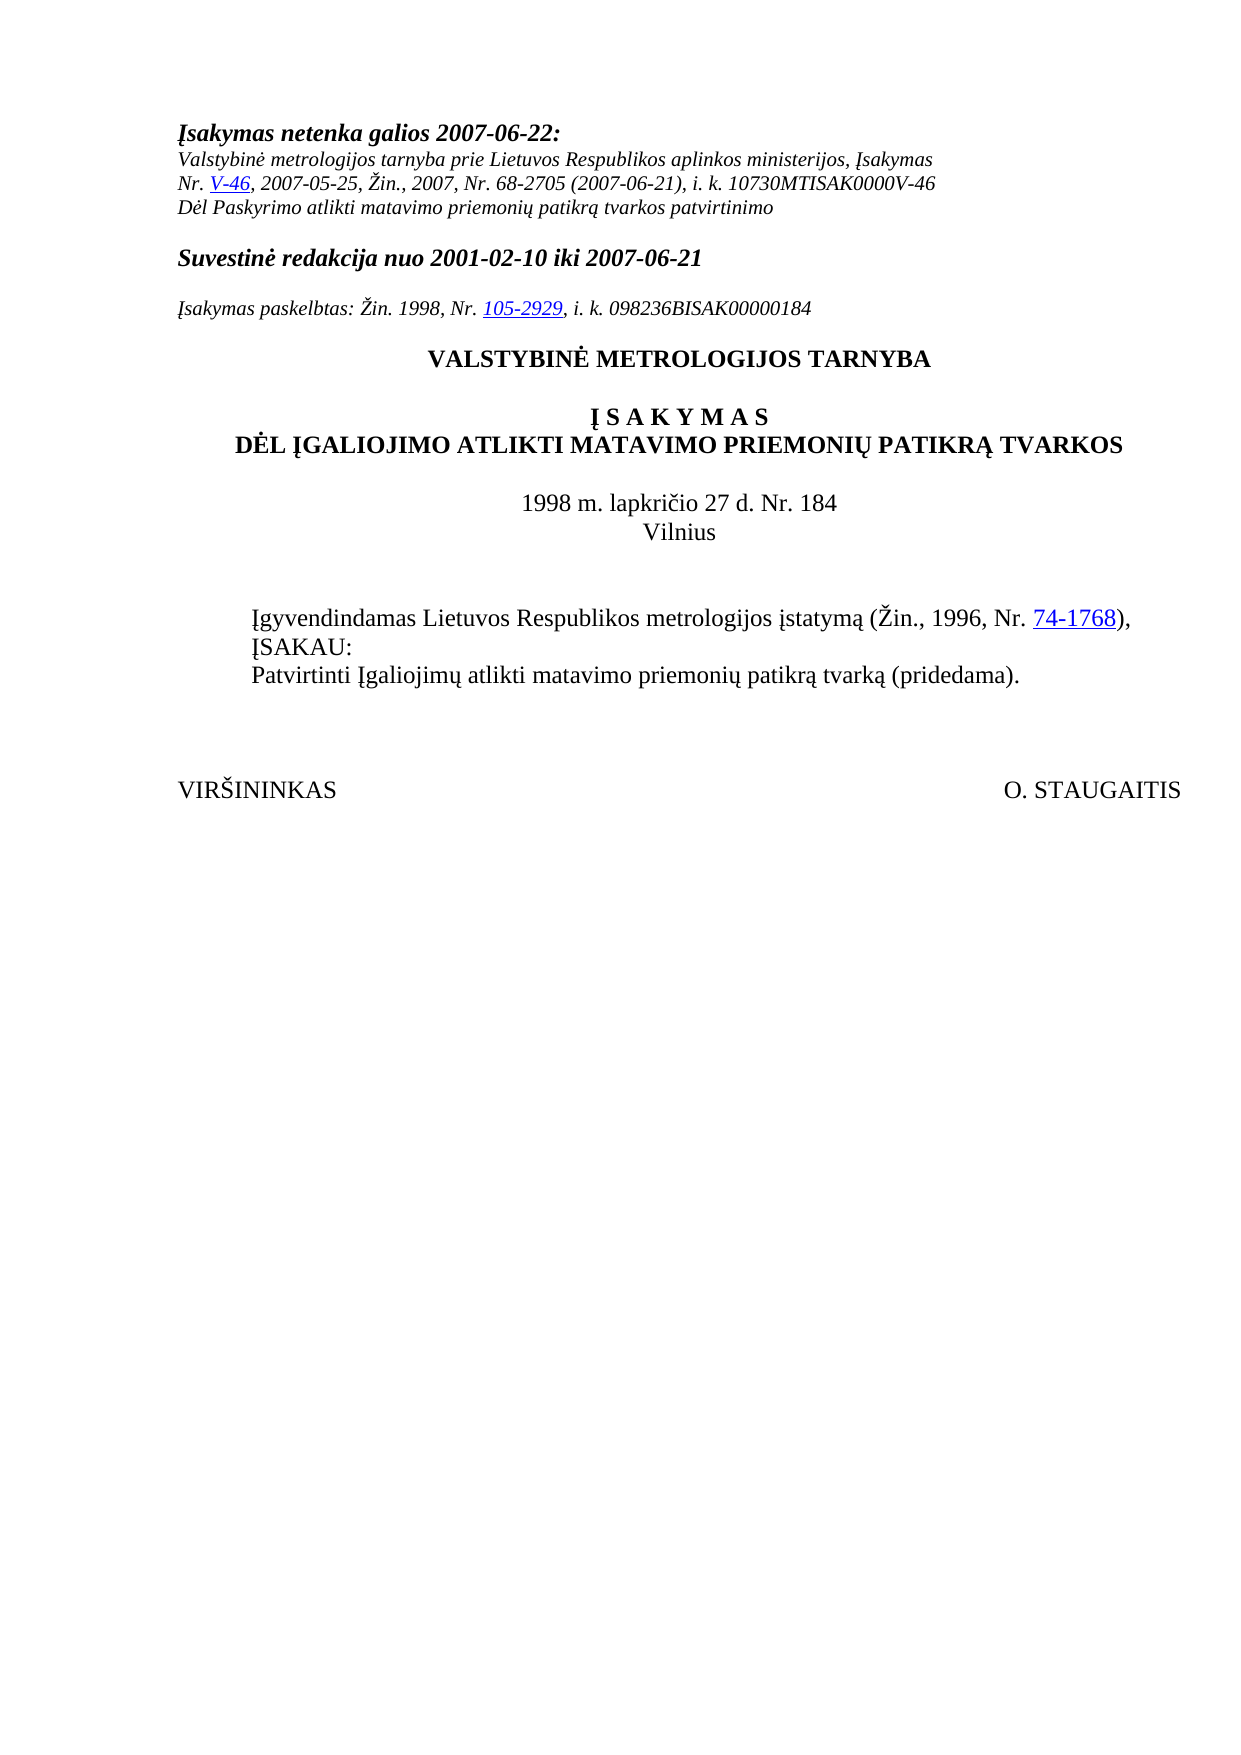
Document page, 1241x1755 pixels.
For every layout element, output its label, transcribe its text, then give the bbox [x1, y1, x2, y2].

text VIRŠININKAS O. STAUGAITIS [177, 775, 1181, 804]
text Įsakymas netenka galios 2007-06-22: [177, 118, 1181, 147]
text Dėl Paskyrimo atlikti matavimo priemonių patikrą tvarkos patvirtinimo [177, 195, 1181, 219]
text VALSTYBINĖ METROLOGIJOS TARNYBA [177, 344, 1181, 373]
text Patvirtinti Įgaliojimų atlikti matavimo priemonių patikrą tvarką (pridedama). [177, 660, 1181, 689]
text Įsakymas paskelbtas: Žin. 1998, Nr. 105-2929, i. k. 098236BISAK00000184 [177, 296, 1181, 320]
text Suvestinė redakcija nuo 2001-02-10 iki 2007-06-21 [177, 243, 1181, 272]
text Valstybinė metrologijos tarnyba prie Lietuvos Respublikos aplinkos ministerijos, Įsakymas [177, 147, 1181, 171]
text ĮSAKAU: [177, 632, 1181, 660]
text Į S A K Y M A S [177, 402, 1181, 430]
text Vilnius [177, 517, 1181, 545]
text Įgyvendindamas Lietuvos Respublikos metrologijos įstatymą (Žin., 1996, Nr. 74-1768), [177, 603, 1181, 632]
text Nr. V-46, 2007-05-25, Žin., 2007, Nr. 68-2705 (2007-06-21), i. k. 10730MTISAK0000V-46 [177, 171, 1181, 195]
text 1998 m. lapkričio 27 d. Nr. 184 [177, 488, 1181, 517]
text DĖL ĮGALIOJIMO ATLIKTI MATAVIMO PRIEMONIŲ PATIKRĄ TVARKOS [177, 430, 1181, 459]
